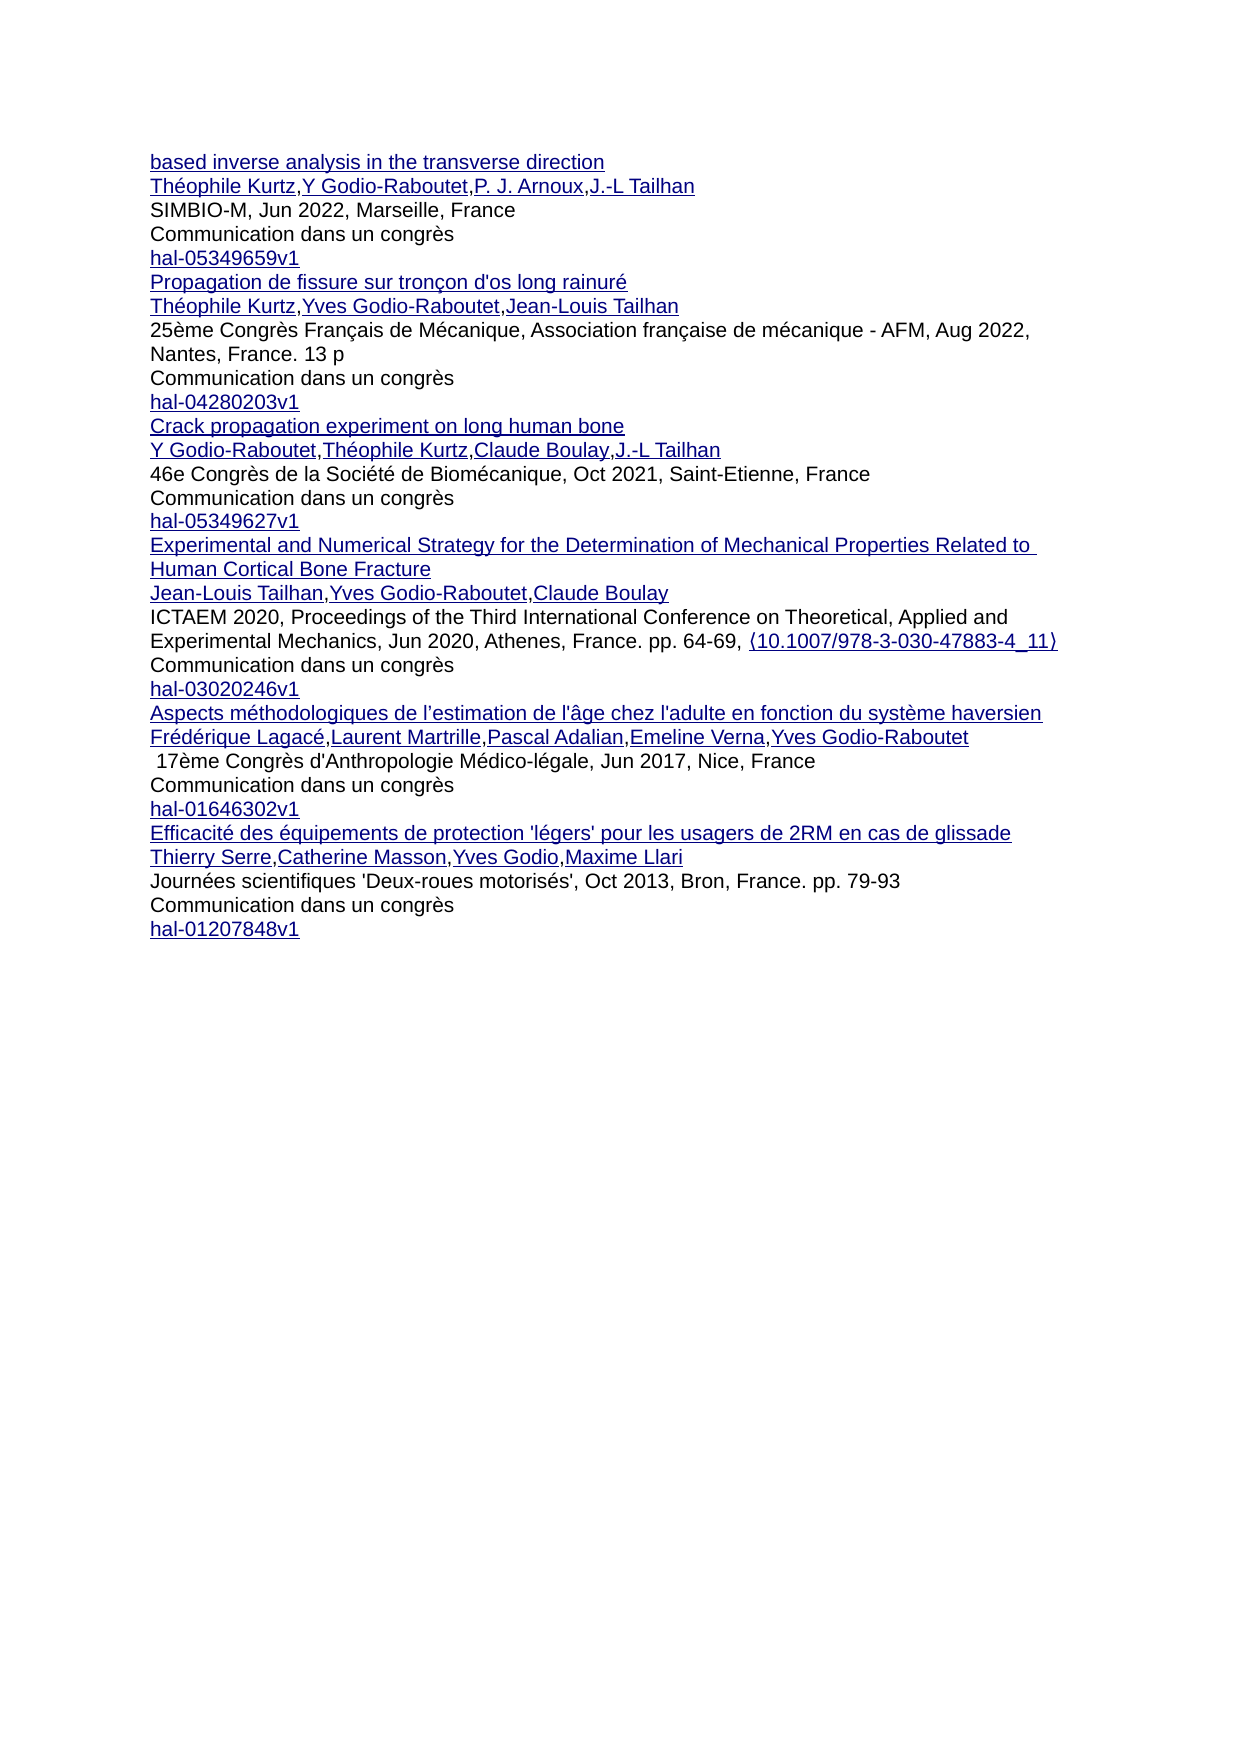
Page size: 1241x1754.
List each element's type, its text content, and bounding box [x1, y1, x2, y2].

table_cell Propagation de fissure sur tronçon d'os long rainuré Théophile Kurtz,Yves Godio-Raboutet,Jean-Louis Tailhan 25ème Congrès Français de Mécanique, Association française de mécanique - AFM, Aug 2022, Nantes, France. 13 p Communication dans un congrès hal-04280203v1 [150, 270, 1090, 413]
table_cell Experimental and Numerical Strategy for the Determination of Mechanical Properties Related to Human Cortical Bone Fracture Jean-Louis Tailhan,Yves Godio-Raboutet,Claude Boulay ICTAEM 2020, Proceedings of the Third International Conference on Theoretical, Applied and Experimental Mechanics, Jun 2020, Athenes, France. pp. 64-69, ⟨10.1007/978-3-030-47883-4_11⟩ Communication dans un congrès hal-03020246v1 [150, 533, 1090, 701]
table_cell based inverse analysis in the transverse direction Théophile Kurtz,Y Godio-Raboutet,P. J. Arnoux,J.-L Tailhan SIMBIO-M, Jun 2022, Marseille, France Communication dans un congrès hal-05349659v1 [150, 150, 1090, 270]
table_cell Efficacité des équipements de protection 'légers' pour les usagers de 2RM en cas de glissade Thierry Serre,Catherine Masson,Yves Godio,Maxime Llari Journées scientifiques 'Deux-roues motorisés', Oct 2013, Bron, France. pp. 79-93 Communication dans un congrès hal-01207848v1 [150, 821, 1090, 941]
table_cell Crack propagation experiment on long human bone Y Godio-Raboutet,Théophile Kurtz,Claude Boulay,J.-L Tailhan 46e Congrès de la Société de Biomécanique, Oct 2021, Saint-Etienne, France Communication dans un congrès hal-05349627v1 [150, 414, 1090, 533]
table_cell Aspects méthodologiques de l’estimation de l'âge chez l'adulte en fonction du système haversien Frédérique Lagacé,Laurent Martrille,Pascal Adalian,Emeline Verna,Yves Godio-Raboutet 17ème Congrès d'Anthropologie Médico-légale, Jun 2017, Nice, France Communication dans un congrès hal-01646302v1 [150, 701, 1090, 821]
